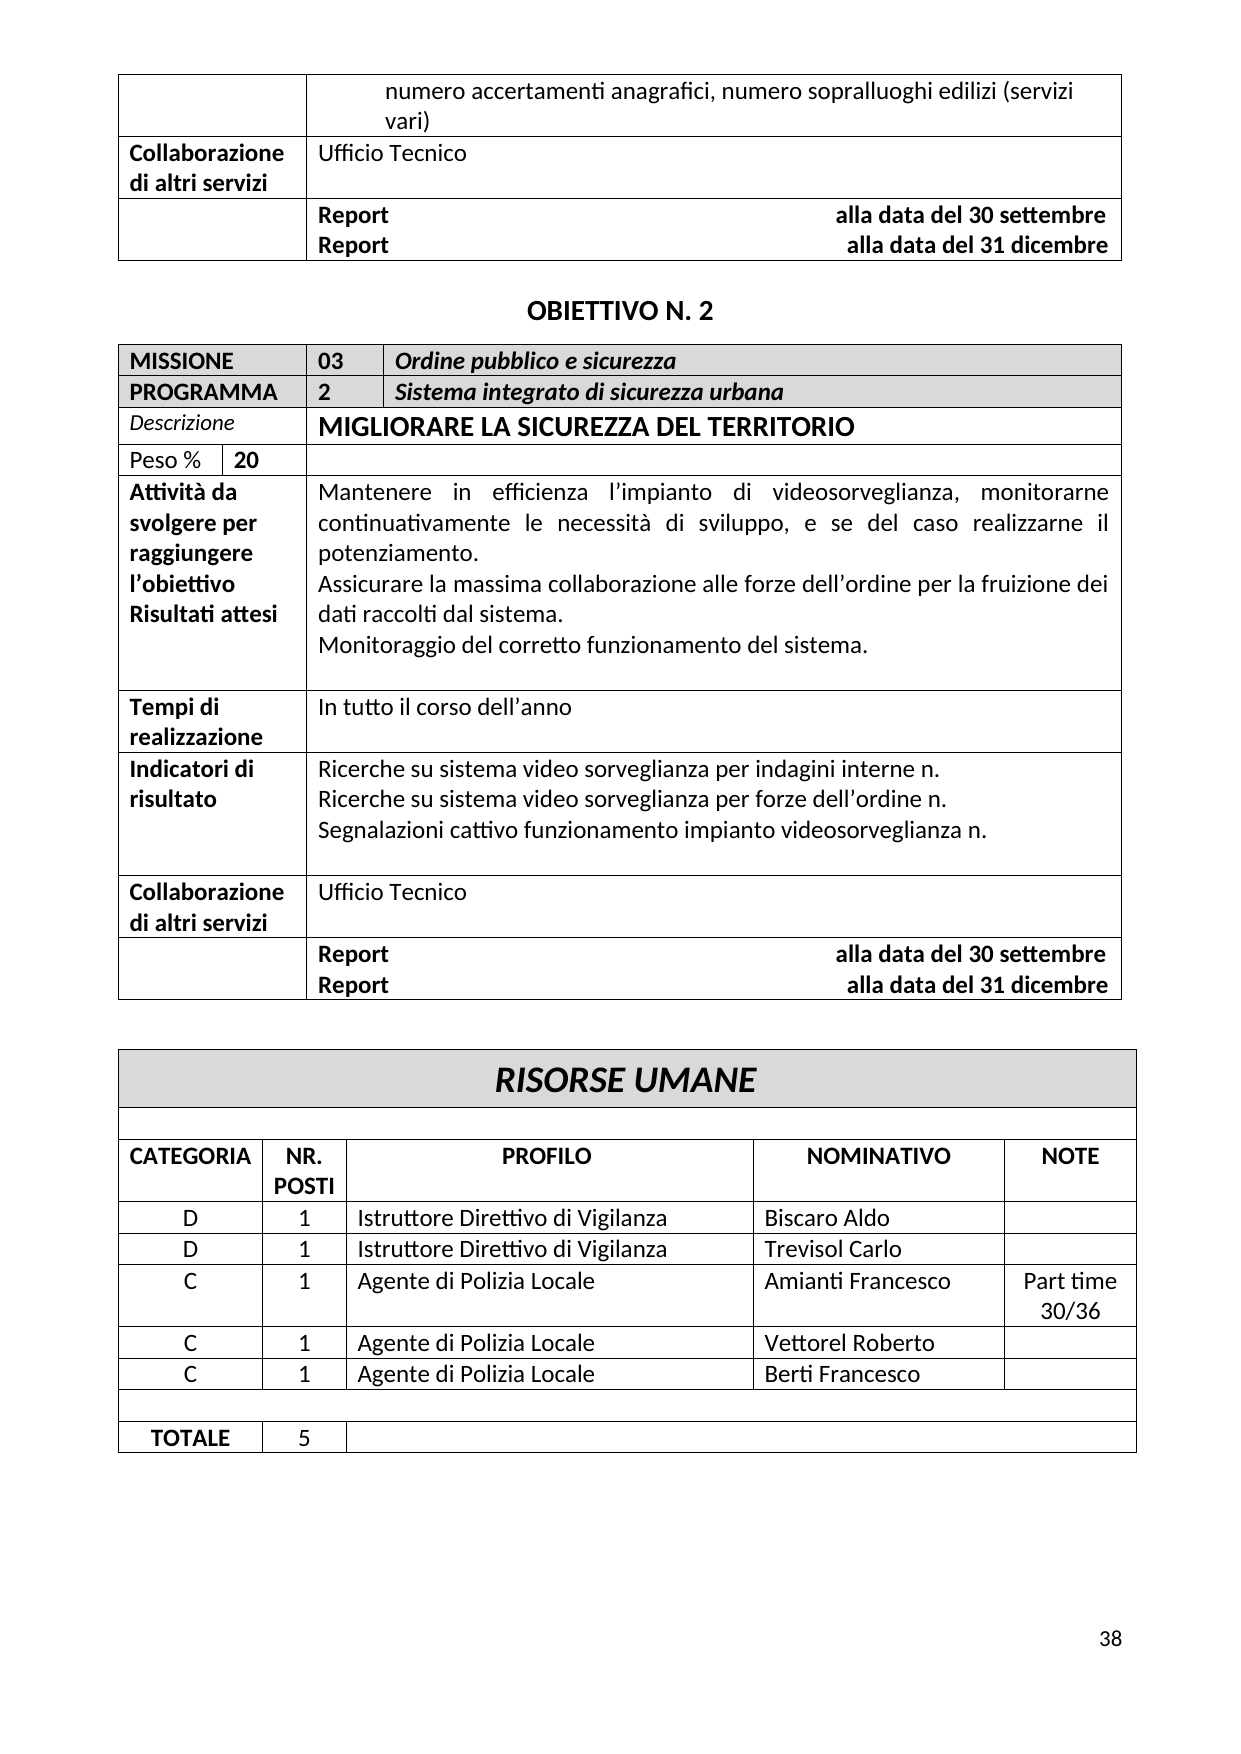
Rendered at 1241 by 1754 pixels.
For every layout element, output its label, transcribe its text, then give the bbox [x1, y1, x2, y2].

table_cell Berti Francesco [754, 1359, 1004, 1389]
table_cell Mantenere in efficienza l’impianto di videosorveglianza, monitorarne continuativamente le necessità di sviluppo, e se del caso realizzarne il potenziamento. Assicurare la massima collaborazione alle forze dell’ordine per la fruizione dei dati raccolti dal sistema. Monitoraggio del corretto funzionamento del sistema. [307, 476, 1121, 690]
table_cell Collaborazione di altri servizi [119, 137, 306, 198]
table_cell TOTALE [119, 1422, 262, 1452]
table_cell NOTE [1005, 1140, 1136, 1201]
table_header RISORSE UMANE [119, 1050, 1136, 1107]
table_cell Indicatori di risultato [119, 753, 306, 875]
table_cell C [119, 1359, 262, 1389]
table_cell Collaborazione di altri servizi [119, 876, 306, 937]
table_cell MIGLIORARE LA SICUREZZA DEL TERRITORIO [307, 408, 1121, 444]
table_cell [1005, 1202, 1136, 1232]
table_cell Amianti Francesco [754, 1265, 1004, 1326]
table_cell NOMINATIVO [754, 1140, 1004, 1201]
table_cell Sistema integrato di sicurezza urbana [384, 376, 1121, 407]
table_cell Part time 30/36 [1005, 1265, 1136, 1326]
table_cell 1 [263, 1327, 346, 1358]
table_cell [119, 199, 306, 260]
table_cell PROGRAMMA [119, 376, 306, 407]
table_cell PROFILO [347, 1140, 753, 1201]
table_header 03 [307, 345, 383, 375]
table_cell CATEGORIA [119, 1140, 262, 1201]
table_cell Trevisol Carlo [754, 1234, 1004, 1264]
table_header Ordine pubblico e sicurezza [384, 345, 1121, 375]
table_cell [119, 1390, 1136, 1421]
table_cell Attività da svolgere per raggiungere l’obiettivo Risultati attesi [119, 476, 306, 690]
table_cell In tutto il corso dell’anno [307, 691, 1121, 752]
table_cell [347, 1422, 1136, 1452]
table_cell [1005, 1359, 1136, 1389]
table_cell Ufficio Tecnico [307, 876, 1121, 937]
table_cell C [119, 1265, 262, 1326]
table_cell Istruttore Direttivo di Vigilanza [347, 1202, 753, 1232]
table_cell Peso % [119, 445, 222, 475]
table_cell Report alla data del 30 settembre Report alla data del 31 dicembre [307, 938, 1121, 999]
table_cell D [119, 1202, 262, 1232]
table_cell Agente di Polizia Locale [347, 1327, 753, 1358]
table_cell numero accertamenti anagrafici, numero sopralluoghi edilizi (servizi vari) [307, 75, 1121, 136]
table_cell 1 [263, 1234, 346, 1264]
table_cell [307, 445, 1121, 475]
table_cell 1 [263, 1202, 346, 1232]
table_cell [119, 1108, 1136, 1139]
table_cell 20 [223, 445, 306, 475]
table_cell 1 [263, 1265, 346, 1326]
table_cell Agente di Polizia Locale [347, 1265, 753, 1326]
table_cell Biscaro Aldo [754, 1202, 1004, 1232]
table_cell C [119, 1327, 262, 1358]
table_cell [119, 75, 306, 136]
table_cell Descrizione [119, 408, 306, 444]
table_cell Tempi di realizzazione [119, 691, 306, 752]
table_cell 5 [263, 1422, 346, 1452]
table_cell D [119, 1234, 262, 1264]
table_cell Ricerche su sistema video sorveglianza per indagini interne n. Ricerche su sistema video sorveglianza per forze dell’ordine n. Segnalazioni cattivo funzionamento impianto videosorveglianza n. [307, 753, 1121, 875]
table_cell 1 [263, 1359, 346, 1389]
table_cell Report alla data del 30 settembre Report alla data del 31 dicembre [307, 199, 1121, 260]
table_cell NR. POSTI [263, 1140, 346, 1201]
table_cell [119, 938, 306, 999]
table_cell 2 [307, 376, 383, 407]
text OBIETTIVO N. 2 [118, 292, 1122, 327]
table_cell Vettorel Roberto [754, 1327, 1004, 1358]
table_cell Istruttore Direttivo di Vigilanza [347, 1234, 753, 1264]
table_header MISSIONE [119, 345, 306, 375]
table_cell Agente di Polizia Locale [347, 1359, 753, 1389]
table_cell Ufficio Tecnico [307, 137, 1121, 198]
table_cell [1005, 1327, 1136, 1358]
table_cell [1005, 1234, 1136, 1264]
